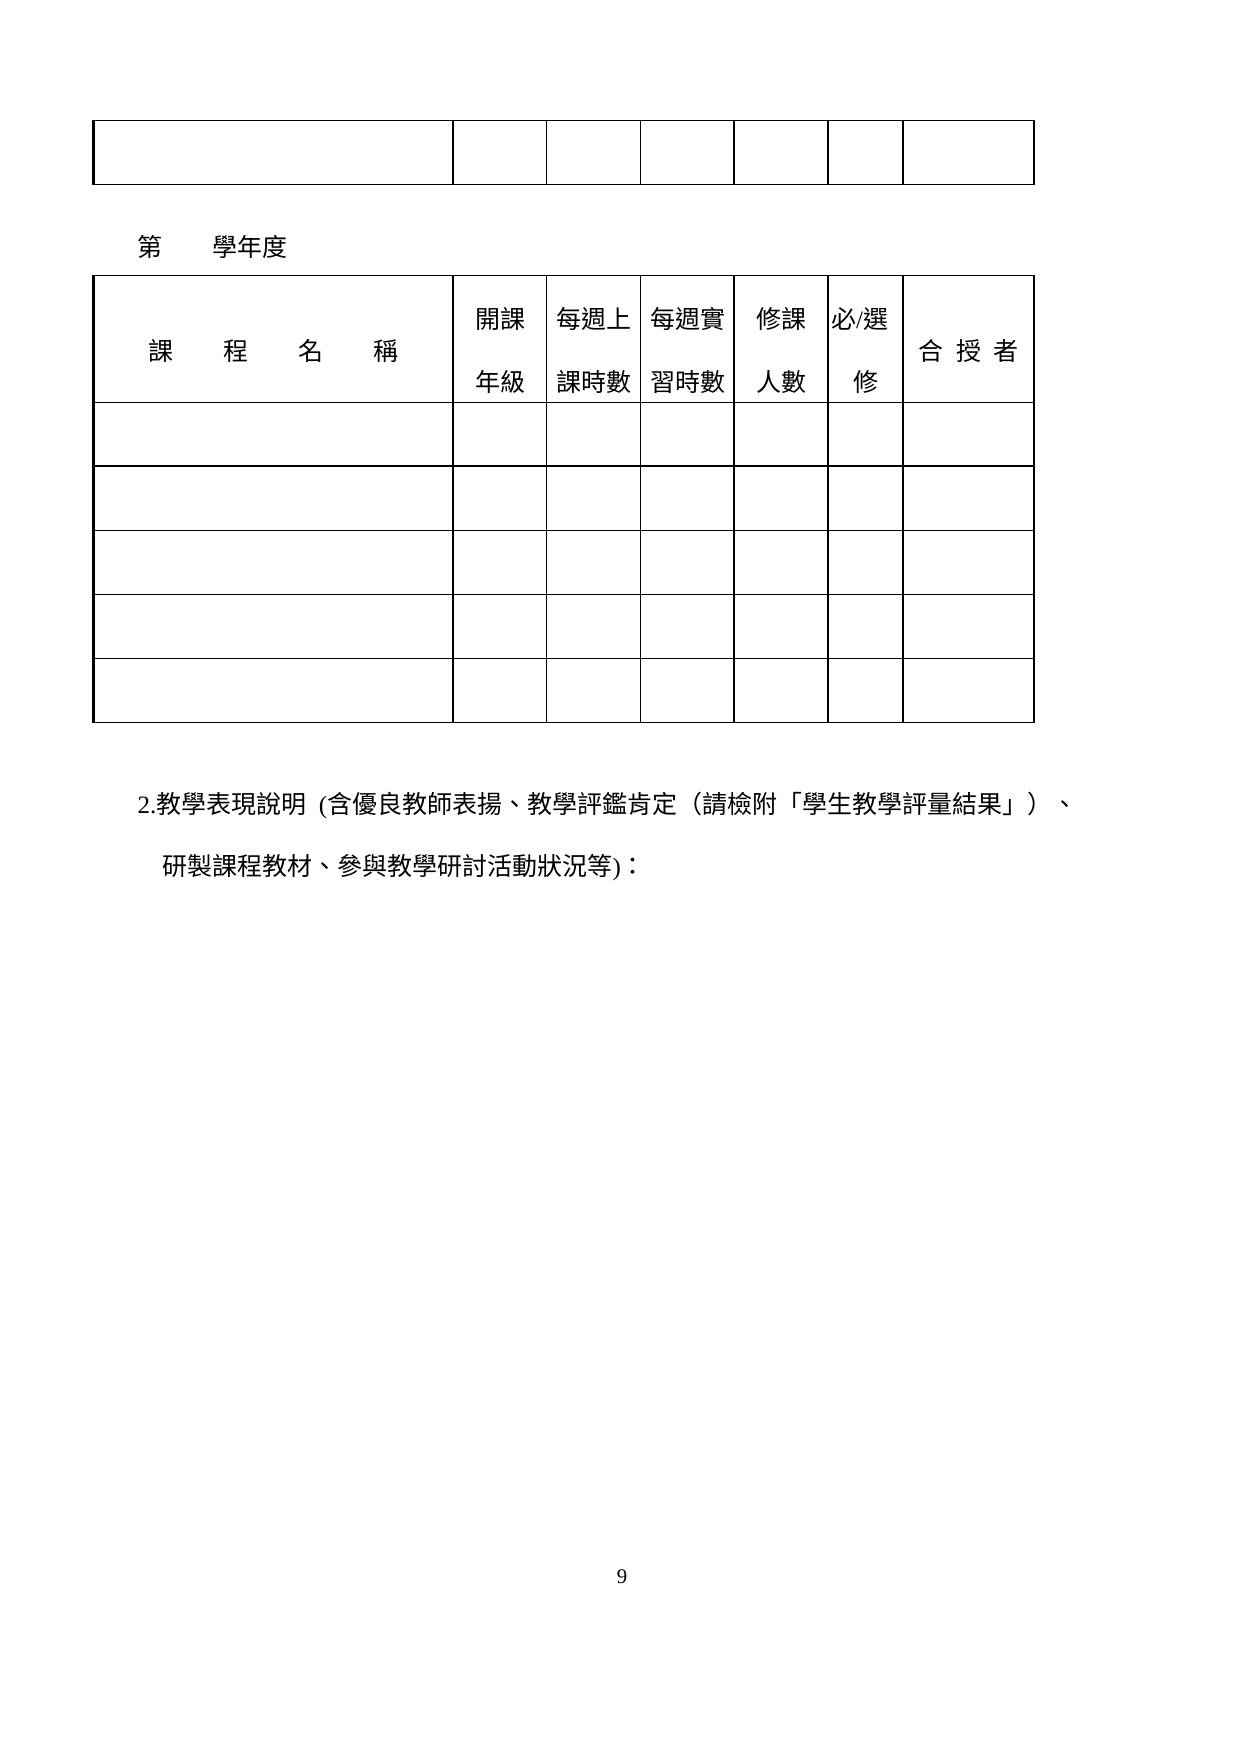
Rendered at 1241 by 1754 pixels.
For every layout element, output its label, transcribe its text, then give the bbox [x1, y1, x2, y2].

table_cell [95, 531, 452, 593]
table_cell [829, 659, 902, 722]
table_cell [454, 595, 546, 658]
table_cell [95, 121, 452, 184]
table_cell [904, 403, 1033, 465]
table_cell [735, 121, 827, 184]
table_cell [641, 531, 733, 593]
table_cell [95, 403, 452, 465]
table_cell [829, 121, 902, 184]
table_cell [735, 595, 827, 658]
table_header 必/選 修 [829, 276, 902, 401]
table_cell [454, 467, 546, 529]
table_cell [641, 595, 733, 658]
table_cell [641, 467, 733, 529]
table_cell [95, 467, 452, 529]
table_cell [454, 121, 546, 184]
table_cell [904, 659, 1033, 722]
table_cell [95, 659, 452, 722]
table_cell [454, 531, 546, 593]
table_header 課 程 名 稱 [95, 276, 452, 401]
table_header 開課 年級 [454, 276, 546, 401]
table_header 每週上課時數 [547, 276, 640, 401]
table_header 每週實習時數 [641, 276, 733, 401]
text 研製課程教材、參與教學研討活動狀況等)： [137, 823, 1106, 886]
table_cell [829, 467, 902, 529]
table_cell [95, 595, 452, 658]
table_cell [641, 121, 733, 184]
table_cell [735, 659, 827, 722]
table_cell [547, 467, 640, 529]
table_cell [547, 121, 640, 184]
table_cell [735, 403, 827, 465]
table_cell [547, 659, 640, 722]
table_header 修課 人數 [735, 276, 827, 401]
text 第 學年度 [137, 204, 1106, 266]
table_cell [735, 467, 827, 529]
table_cell [904, 121, 1033, 184]
table_cell [454, 659, 546, 722]
table_cell [829, 531, 902, 593]
table_cell [641, 403, 733, 465]
table_cell [454, 403, 546, 465]
text 2.教學表現說明 (含優良教師表揚、教學評鑑肯定（請檢附「學生教學評量結果」）、 [137, 761, 1106, 823]
table_header 合 授 者 [904, 276, 1033, 401]
table_cell [829, 595, 902, 658]
table_cell [641, 659, 733, 722]
table_cell [904, 467, 1033, 529]
table_cell [547, 531, 640, 593]
table_cell [829, 403, 902, 465]
table_cell [904, 595, 1033, 658]
table_cell [547, 595, 640, 658]
table_cell [547, 403, 640, 465]
table_cell [735, 531, 827, 593]
table_cell [904, 531, 1033, 593]
